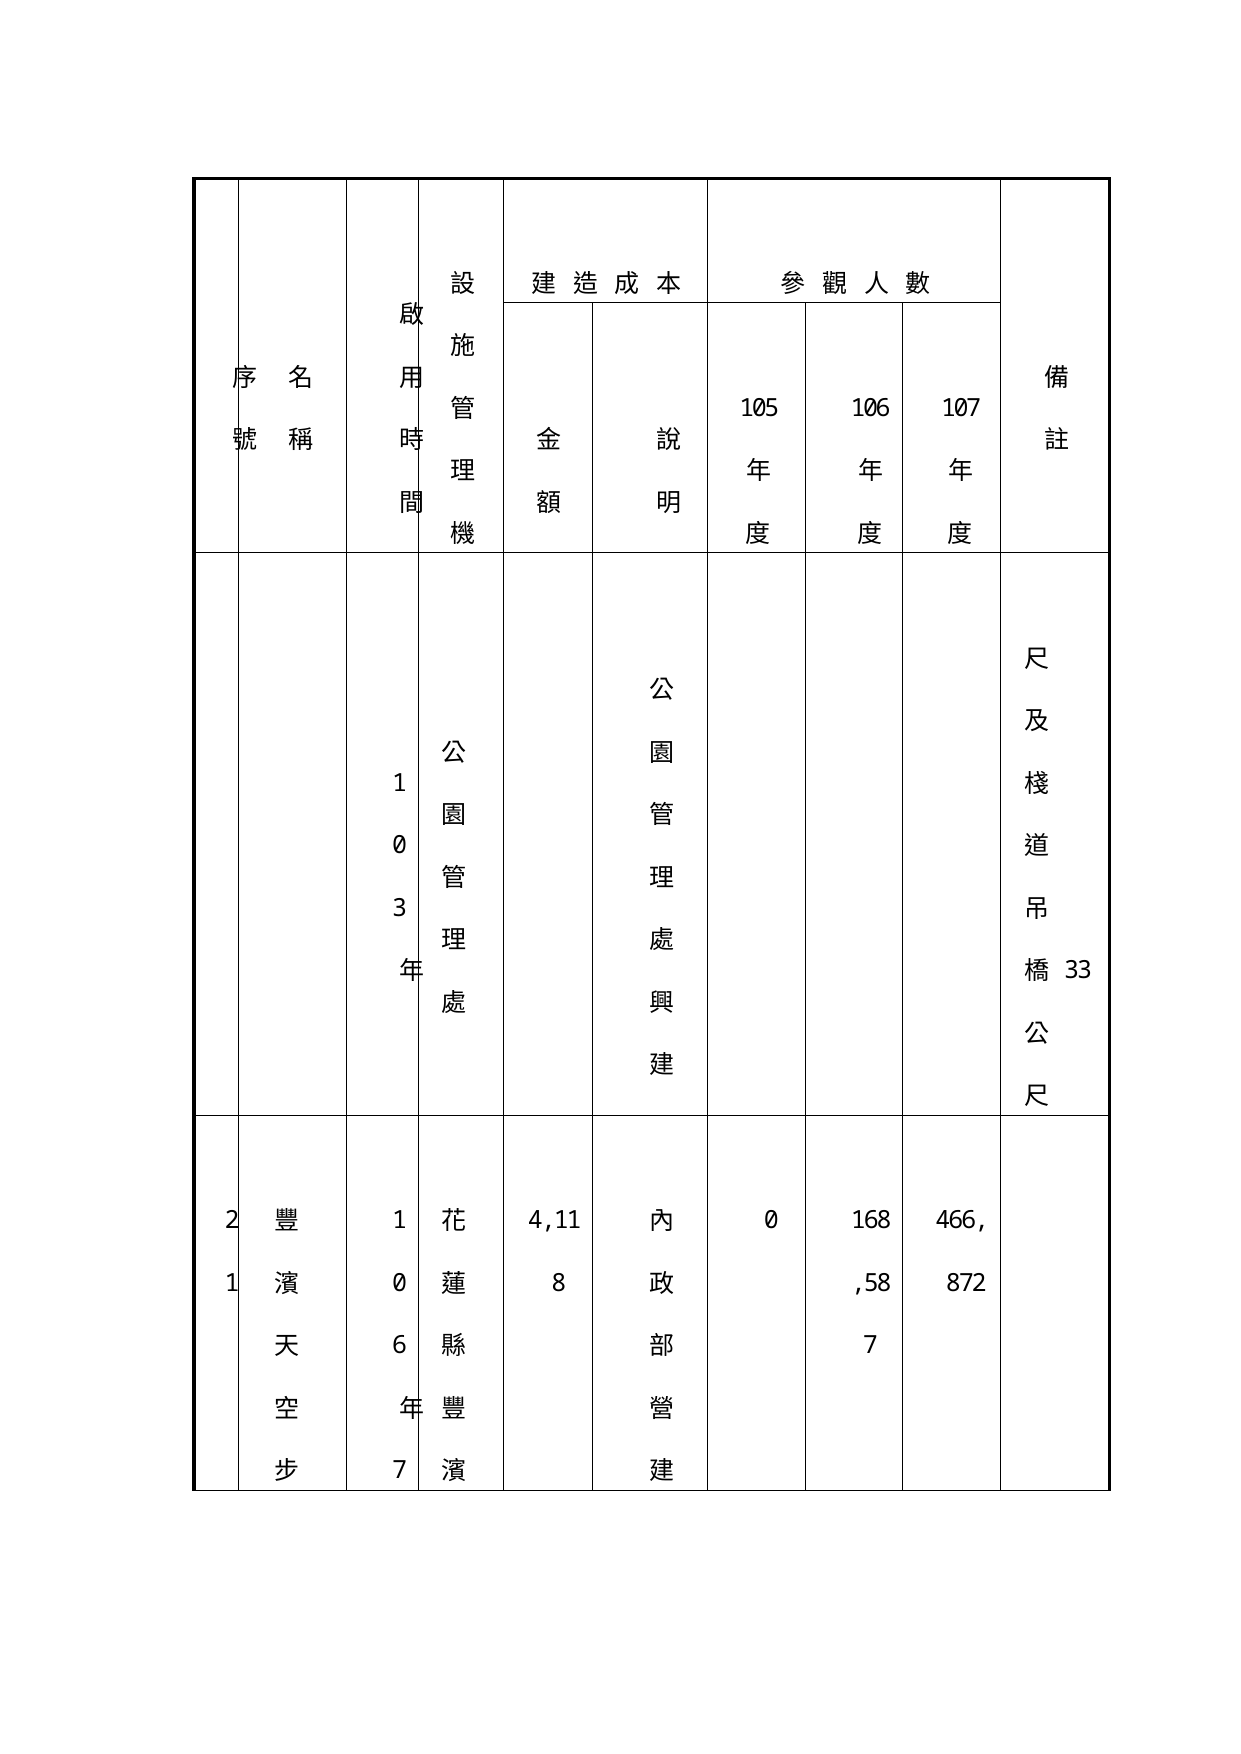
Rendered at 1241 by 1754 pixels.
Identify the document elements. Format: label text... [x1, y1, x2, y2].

table_cell [504, 553, 592, 1115]
table_cell 說明 [593, 303, 707, 552]
table_cell 豐濱天空步 [239, 1116, 346, 1490]
table_header 建造成本 [504, 180, 707, 302]
table_cell 花蓮縣豐濱鄉公所 [419, 1116, 503, 1490]
table_header 參觀人數 [708, 180, 1000, 302]
table_cell [1001, 1116, 1108, 1490]
table_cell [708, 553, 805, 1115]
table_cell 106年7月 [347, 1116, 418, 1490]
table_cell 106年度 [806, 303, 902, 552]
table_cell 4,118 [504, 1116, 592, 1490]
table_header 名稱 [239, 180, 346, 552]
table_cell 尺及棧道吊橋33公尺 [1001, 553, 1108, 1115]
table_cell 107年度 [903, 303, 1000, 552]
table_cell 0 [708, 1116, 805, 1490]
table_header 備註 [1001, 180, 1108, 552]
table_cell 105年度 [708, 303, 805, 552]
table_header 設施管理機關 [419, 180, 503, 552]
table_cell 102年及103年 [347, 553, 418, 1115]
table_cell [239, 553, 346, 1115]
table_cell 168,587 [806, 1116, 902, 1490]
table_cell 466,872 [903, 1116, 1000, 1490]
table_cell 公園管理處興建 [593, 553, 707, 1115]
table_header 啟用時間 [347, 180, 418, 552]
table_cell [903, 553, 1000, 1115]
table_cell 內政部營建 [593, 1116, 707, 1490]
table_header 序號 [196, 180, 238, 552]
table_cell 金額 [504, 303, 592, 552]
table_cell 21 [196, 1116, 238, 1490]
table_cell [806, 553, 902, 1115]
table_cell 太魯閣國家公園管理處 [419, 553, 503, 1115]
table_cell [196, 553, 238, 1115]
